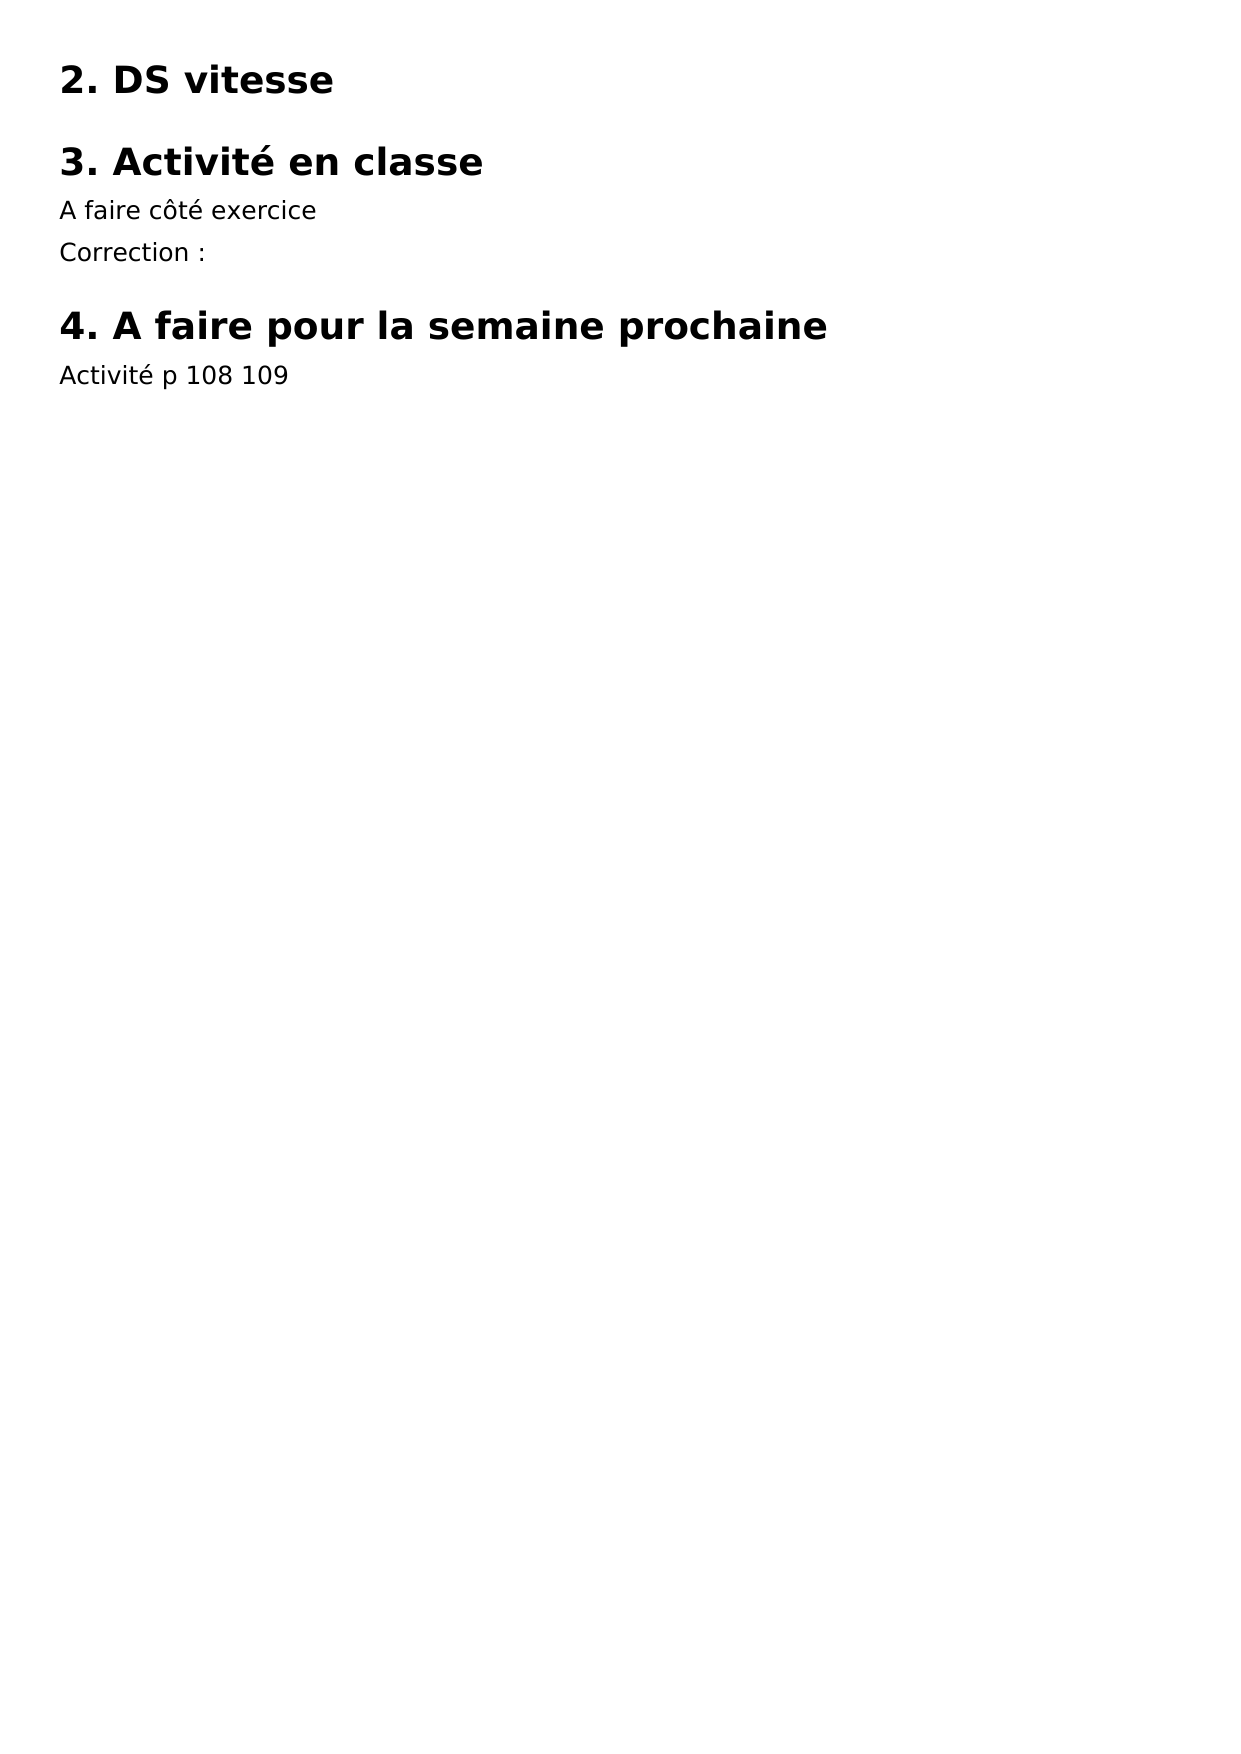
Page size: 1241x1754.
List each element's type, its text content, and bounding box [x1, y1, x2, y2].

text Correction : [59, 238, 1181, 267]
subtitle 3. Activité en classe [59, 140, 1181, 184]
text A faire côté exercice [59, 196, 1181, 226]
subtitle 2. DS vitesse [59, 59, 1181, 103]
text Activité p 108 109 [59, 361, 1181, 390]
subtitle 4. A faire pour la semaine prochaine [59, 305, 1181, 348]
